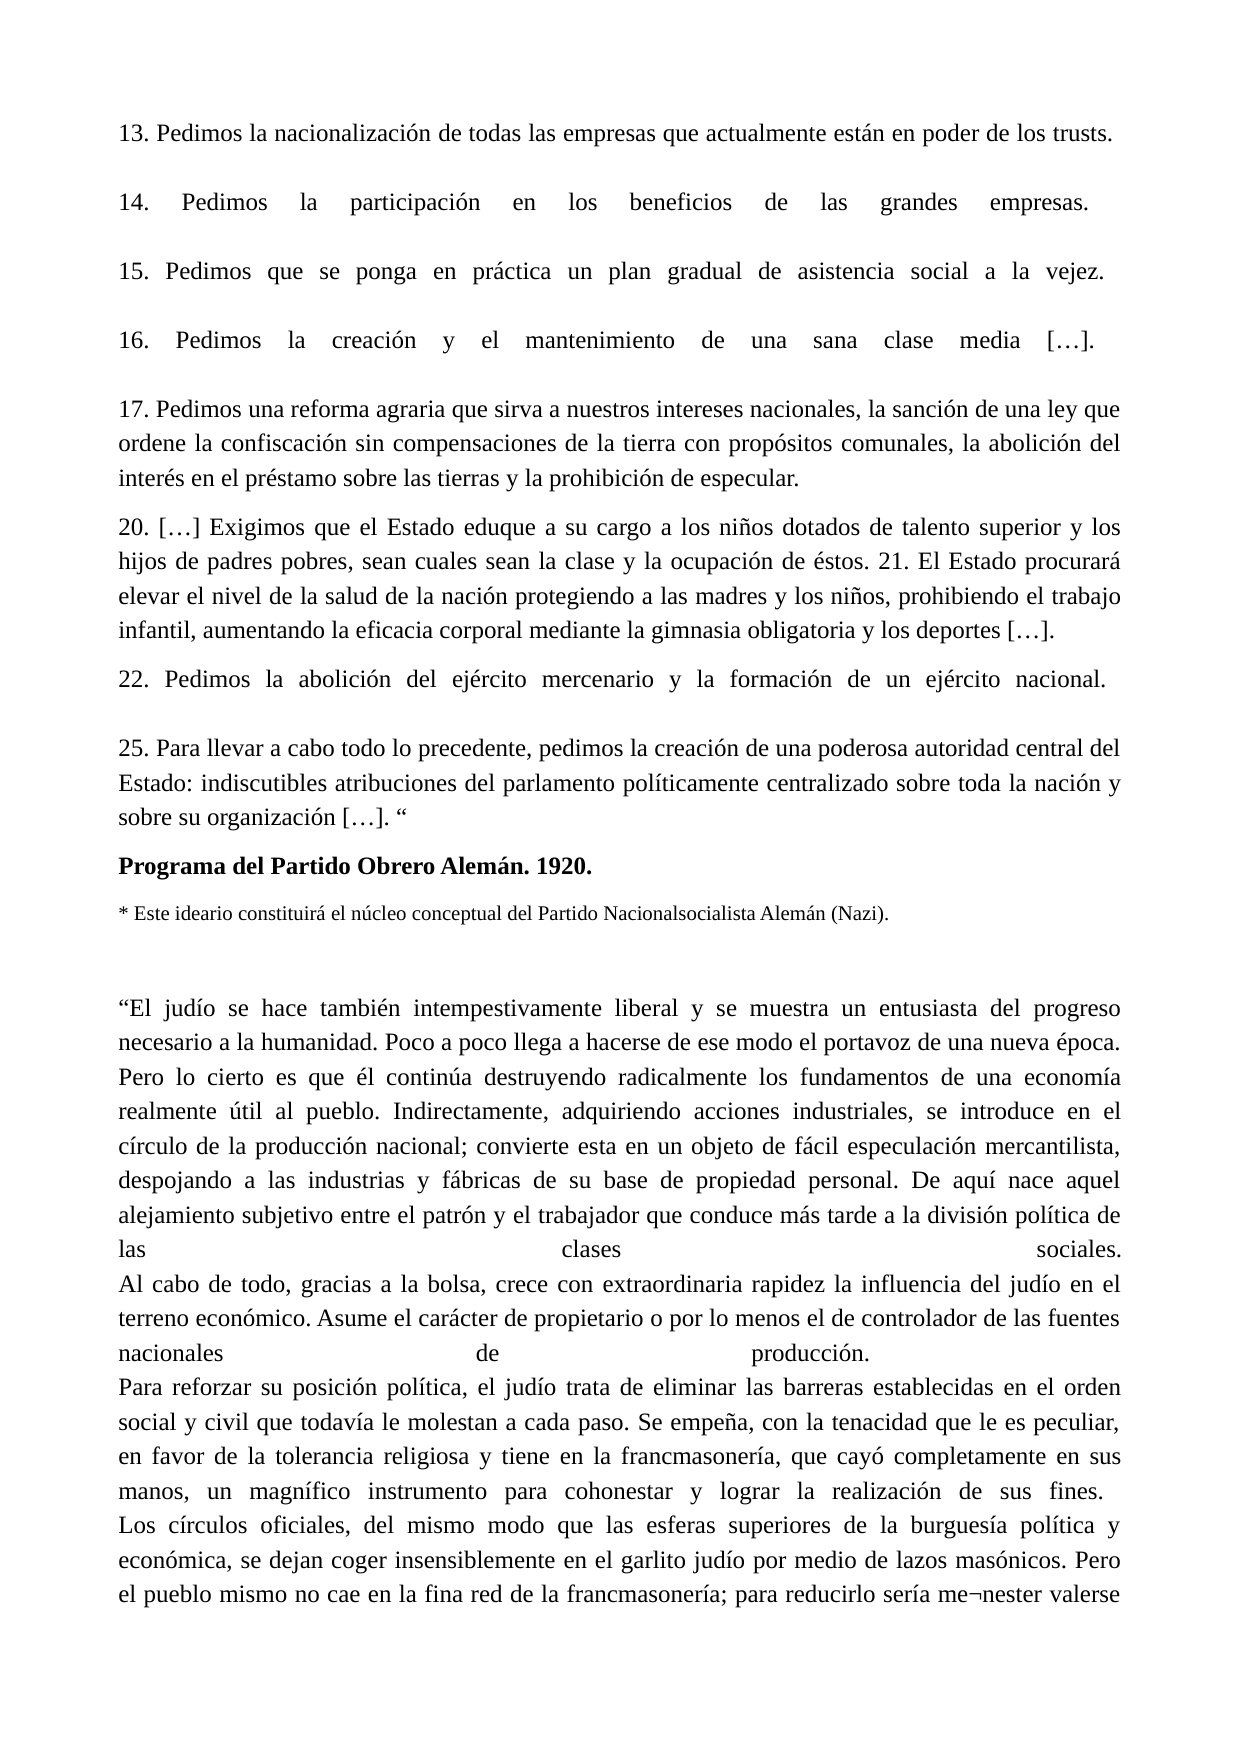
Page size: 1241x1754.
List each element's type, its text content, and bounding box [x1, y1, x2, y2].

text 20. […] Exigimos que el Estado eduque a su cargo a los niños dotados de talento superior y los hijos de padres pobres, sean cuales sean la clase y la ocupación de éstos. 21. El Estado procurará elevar el nivel de la salud de la nación protegiendo a las madres y los niños, prohibiendo el trabajo infantil, aumentando la eficacia corporal mediante la gimnasia obligatoria y los deportes […]. [118, 512, 1122, 644]
text * Este ideario constituirá el núcleo conceptual del Partido Nacionalsocialista Alemán (Nazi). [118, 901, 1122, 924]
text 13. Pedimos la nacionalización de todas las empresas que actualmente están en poder de los trusts. 14. Pedimos la participación en los beneficios de las grandes empresas. 15. Pedimos que se ponga en práctica un plan gradual de asistencia social a la vejez. 16. Pedimos la creación y el mantenimiento de una sana clase media […]. 17. Pedimos una reforma agraria que sirva a nuestros intereses nacionales, la sanción de una ley que ordene la confiscación sin compensaciones de la tierra con propósitos comunales, la abolición del interés en el préstamo sobre las tierras y la prohibición de especular. [118, 118, 1122, 492]
text “El judío se hace también intempestivamente liberal y se muestra un entusiasta del progreso necesario a la humanidad. Poco a poco llega a hacerse de ese modo el portavoz de una nueva época. Pero lo cierto es que él continúa destruyendo radicalmente los fundamentos de una economía realmente útil al pueblo. Indirectamente, adquiriendo acciones industriales, se introduce en el círculo de la producción nacional; convierte esta en un objeto de fácil especulación mercantilista, despojando a las industrias y fábricas de su base de propiedad personal. De aquí nace aquel alejamiento subjetivo entre el patrón y el trabajador que conduce más tarde a la división política de las clases sociales. Al cabo de todo, gracias a la bolsa, crece con extraordinaria rapidez la influencia del judío en el terreno económico. Asume el carácter de propietario o por lo menos el de controlador de las fuentes nacionales de producción. Para reforzar su posición política, el judío trata de eliminar las barreras establecidas en el orden social y civil que todavía le molestan a cada paso. Se empeña, con la tenacidad que le es peculiar, en favor de la tolerancia religiosa y tiene en la francmasonería, que cayó completamente en sus manos, un magnífico instrumento para cohonestar y lograr la realización de sus fines. Los círculos oficiales, del mismo modo que las esferas superiores de la burguesía política y económica, se dejan coger insensiblemente en el garlito judío por medio de lazos masónicos. Pero el pueblo mismo no cae en la fina red de la francmasonería; para reducirlo sería me¬nester valerse [118, 993, 1122, 1608]
text 22. Pedimos la abolición del ejército mercenario y la formación de un ejército nacional. 25. Para llevar a cabo todo lo precedente, pedimos la creación de una poderosa autoridad central del Estado: indiscutibles atribuciones del parlamento políticamente centralizado sobre toda la nación y sobre su organización […]. “ [118, 664, 1122, 831]
text Programa del Partido Obrero Alemán. 1920. [118, 851, 1122, 880]
